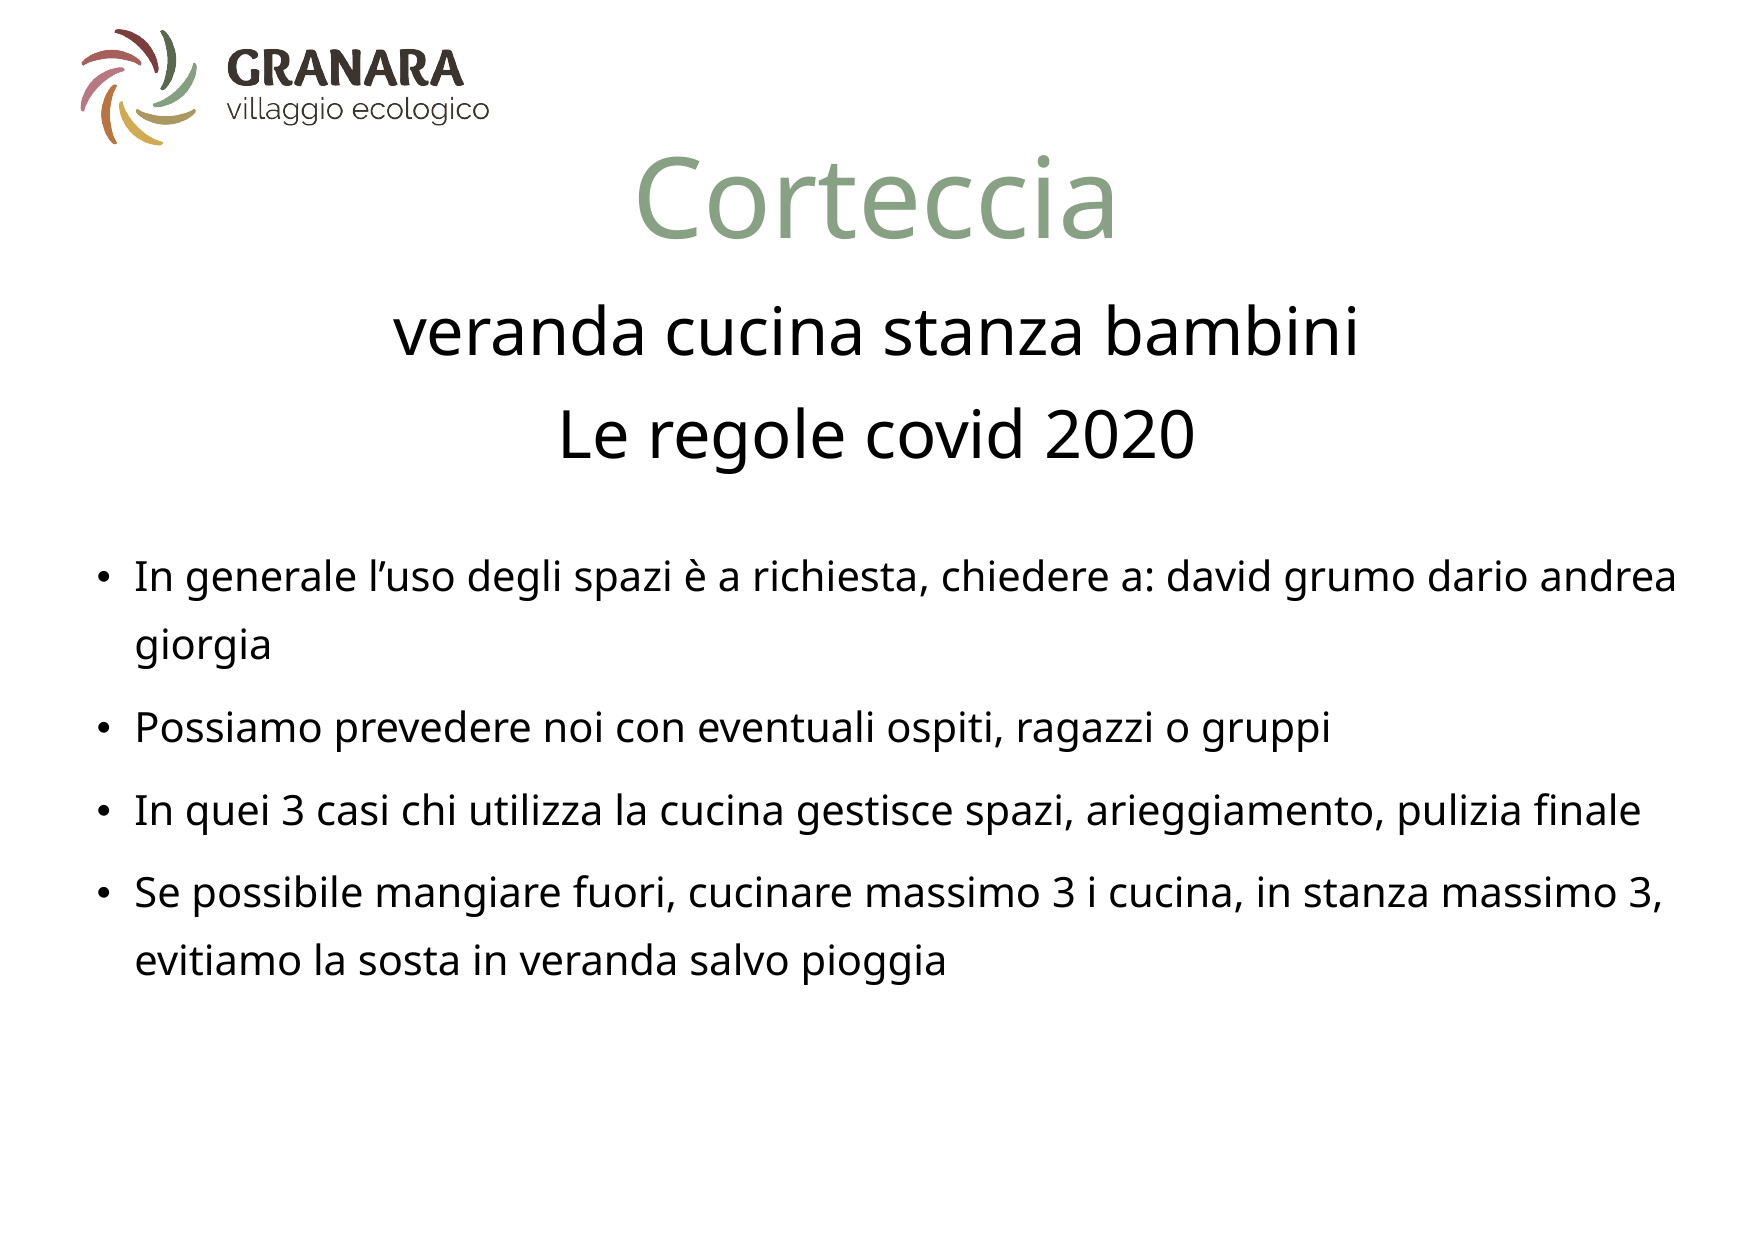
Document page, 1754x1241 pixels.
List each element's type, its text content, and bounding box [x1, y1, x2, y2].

subtitle veranda cucina stanza bambini [59, 284, 1695, 374]
list In quei 3 casi chi utilizza la cucina gestisce spazi, arieggiamento, pulizia finale [97, 780, 1695, 837]
picture [59, 1, 509, 173]
list Se possibile mangiare fuori, cucinare massimo 3 i cucina, in stanza massimo 3, evitiamo la sosta in veranda salvo pioggia [97, 863, 1695, 988]
subtitle Corteccia [59, 118, 1695, 271]
list Possiamo prevedere noi con eventuali ospiti, ragazzi o gruppi [97, 698, 1695, 754]
list In generale l’uso degli spazi è a richiesta, chiedere a: david grumo dario andrea giorgia [97, 547, 1695, 672]
subtitle Le regole covid 2020 [59, 387, 1695, 478]
